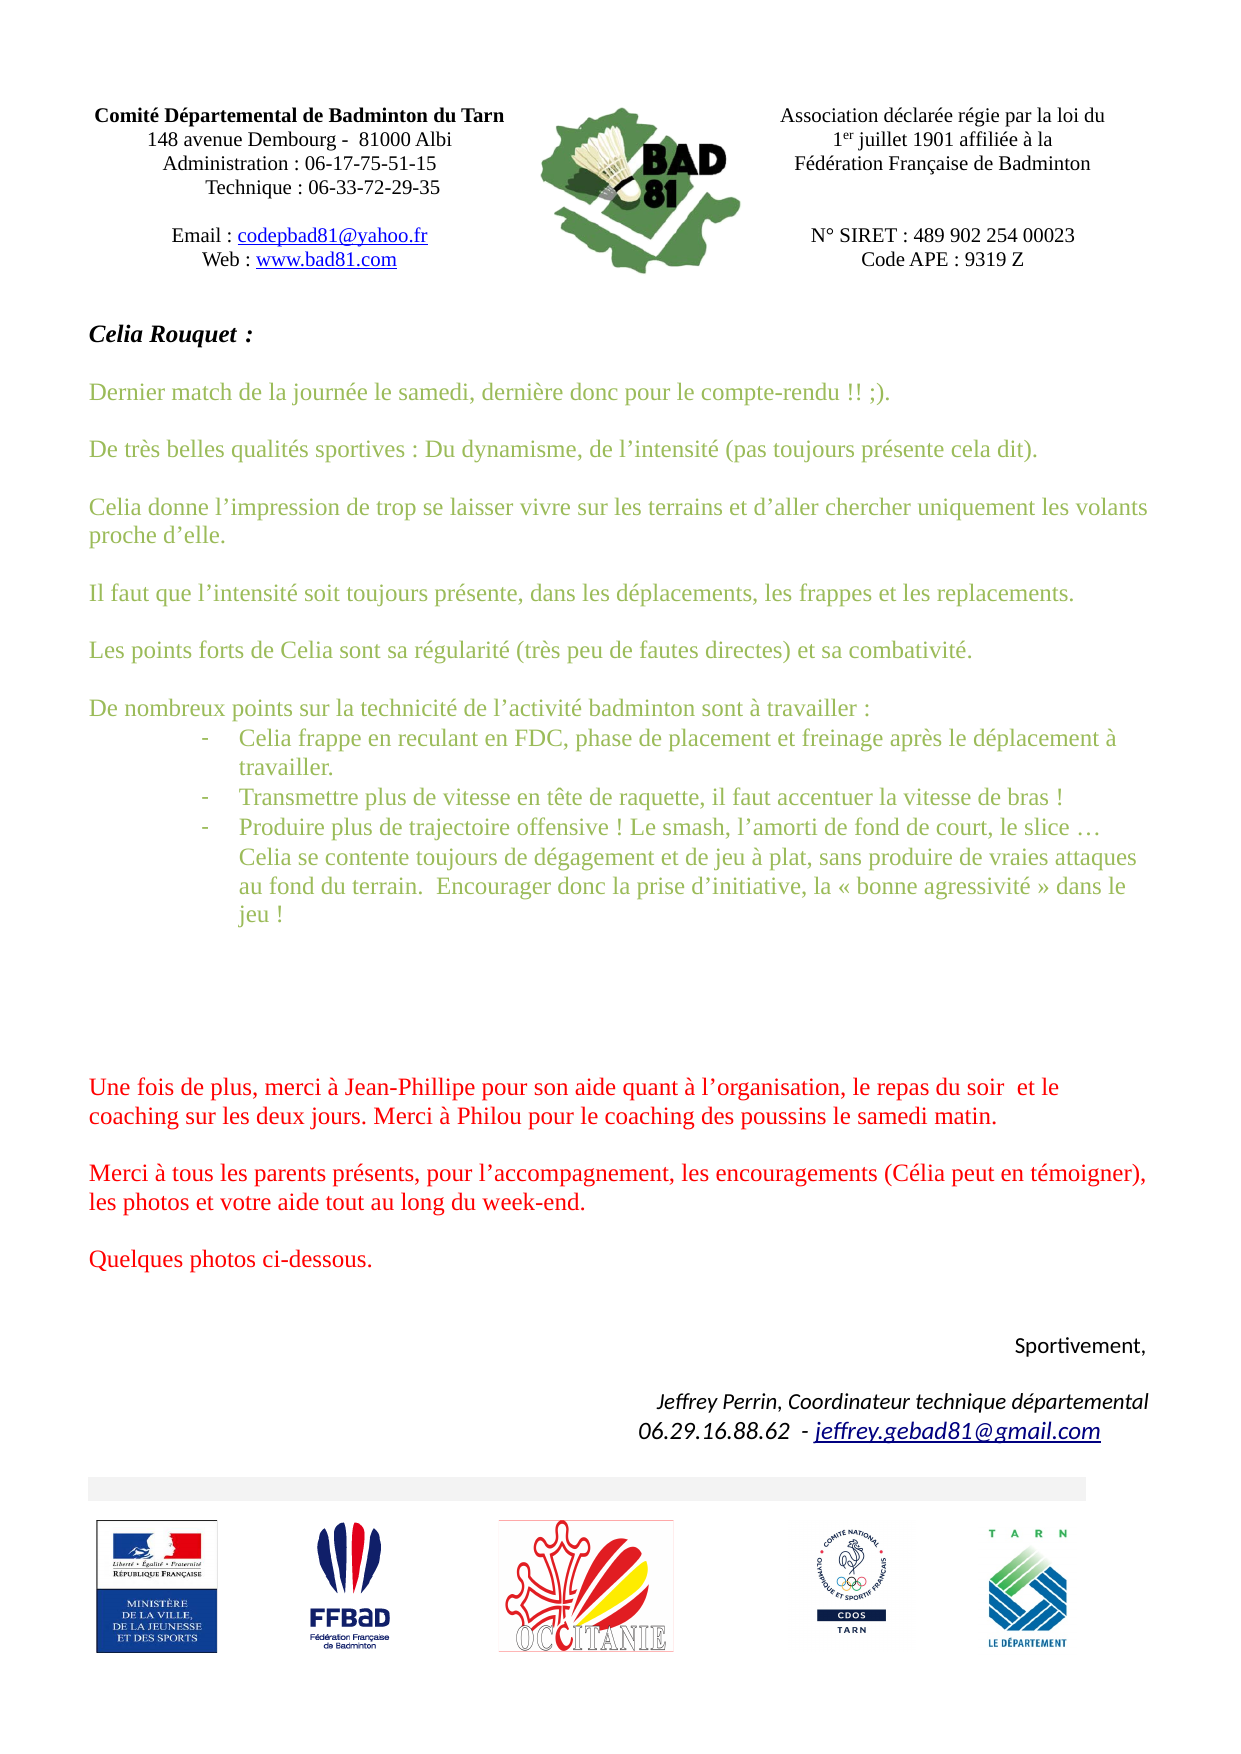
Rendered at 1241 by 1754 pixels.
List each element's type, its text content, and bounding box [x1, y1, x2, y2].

text De très belles qualités sportives : Du dynamisme, de l’intensité (pas toujours présente cela dit). [89, 434, 1152, 463]
text 06.29.16.88.62 - jeffrey.gebad81@gmail.com [89, 1415, 1152, 1445]
text Celia Rouquet : [89, 319, 1152, 348]
text Dernier match de la journée le samedi, dernière donc pour le compte-rendu !! ;). [89, 377, 1152, 405]
text Merci à tous les parents présents, pour l’accompagnement, les encouragements (Célia peut en témoigner), les photos et votre aide tout au long du week-end. [89, 1158, 1152, 1216]
text Une fois de plus, merci à Jean-Phillipe pour son aide quant à l’organisation, le repas du soir et le coaching sur les deux jours. Merci à Philou pour le coaching des poussins le samedi matin. [89, 1072, 1152, 1129]
text Quelques photos ci-dessous. [89, 1244, 1152, 1273]
list Transmettre plus de vitesse en tête de raquette, il faut accentuer la vitesse de bras ! [201, 781, 1152, 811]
list Produire plus de trajectoire offensive ! Le smash, l’amorti de fond de court, le slice … Celia se contente toujours de dégagement et de jeu à plat, sans produire de vraies attaques au fond du terrain. Encourager donc la prise d’initiative, la « bonne agressivité » dans le jeu ! [201, 811, 1152, 928]
text Sportivement, [89, 1331, 1152, 1359]
text Les points forts de Celia sont sa régularité (très peu de fautes directes) et sa combativité. De nombreux points sur la technicité de l’activité badminton sont à travailler : [89, 635, 1152, 722]
text Il faut que l’intensité soit toujours présente, dans les déplacements, les frappes et les replacements. [89, 578, 1152, 607]
text Jeffrey Perrin, Coordinateur technique départemental [89, 1387, 1152, 1415]
list Celia frappe en reculant en FDC, phase de placement et freinage après le déplacement à travailler. [201, 722, 1152, 781]
text Celia donne l’impression de trop se laisser vivre sur les terrains et d’aller chercher uniquement les volants proche d’elle. [89, 463, 1152, 549]
